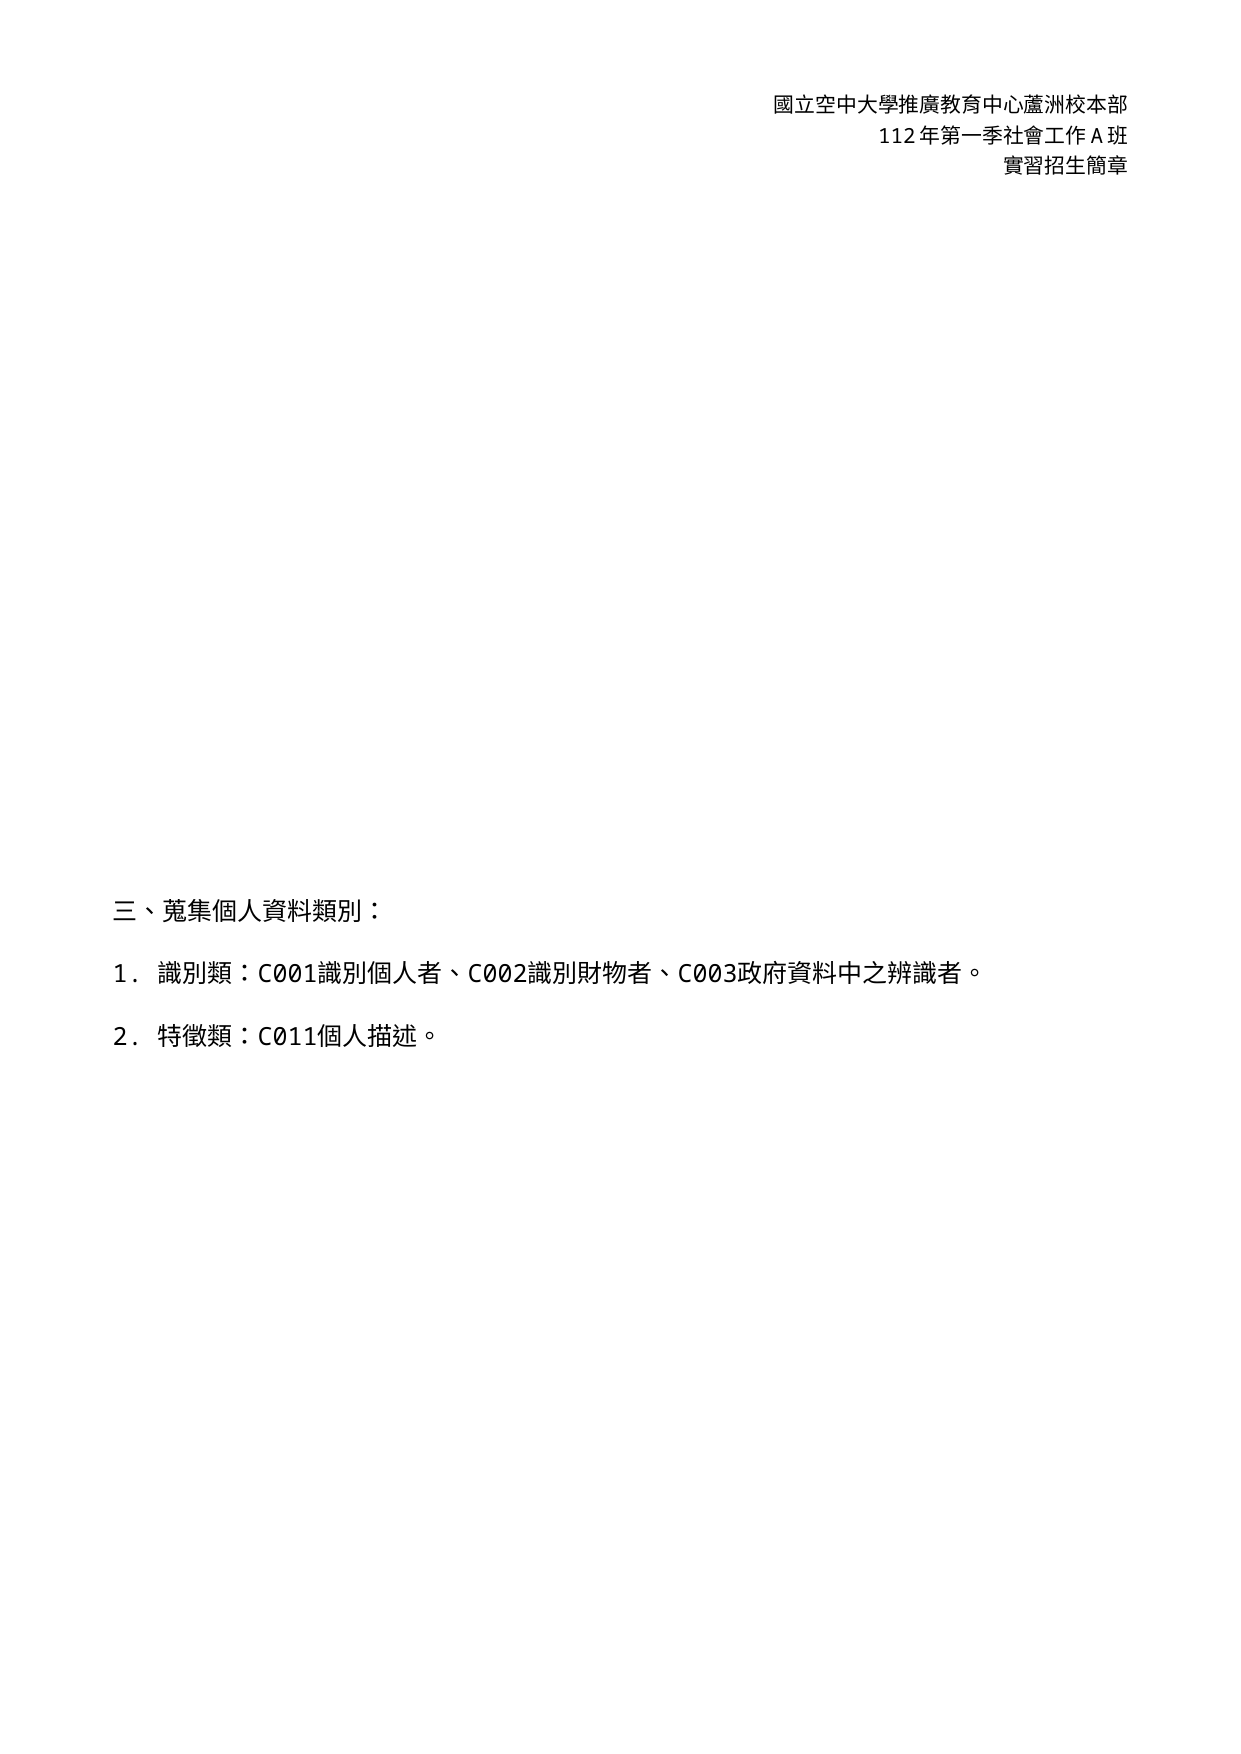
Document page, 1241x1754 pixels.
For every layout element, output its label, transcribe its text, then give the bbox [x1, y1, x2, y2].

text 1. 識別類：C001識別個人者、C002識別財物者、C003政府資料中之辨識者。 [112, 930, 1128, 993]
text 三、蒐集個人資料類別： [112, 868, 1128, 930]
text 2. 特徵類：C011個人描述。 [112, 993, 1128, 1055]
